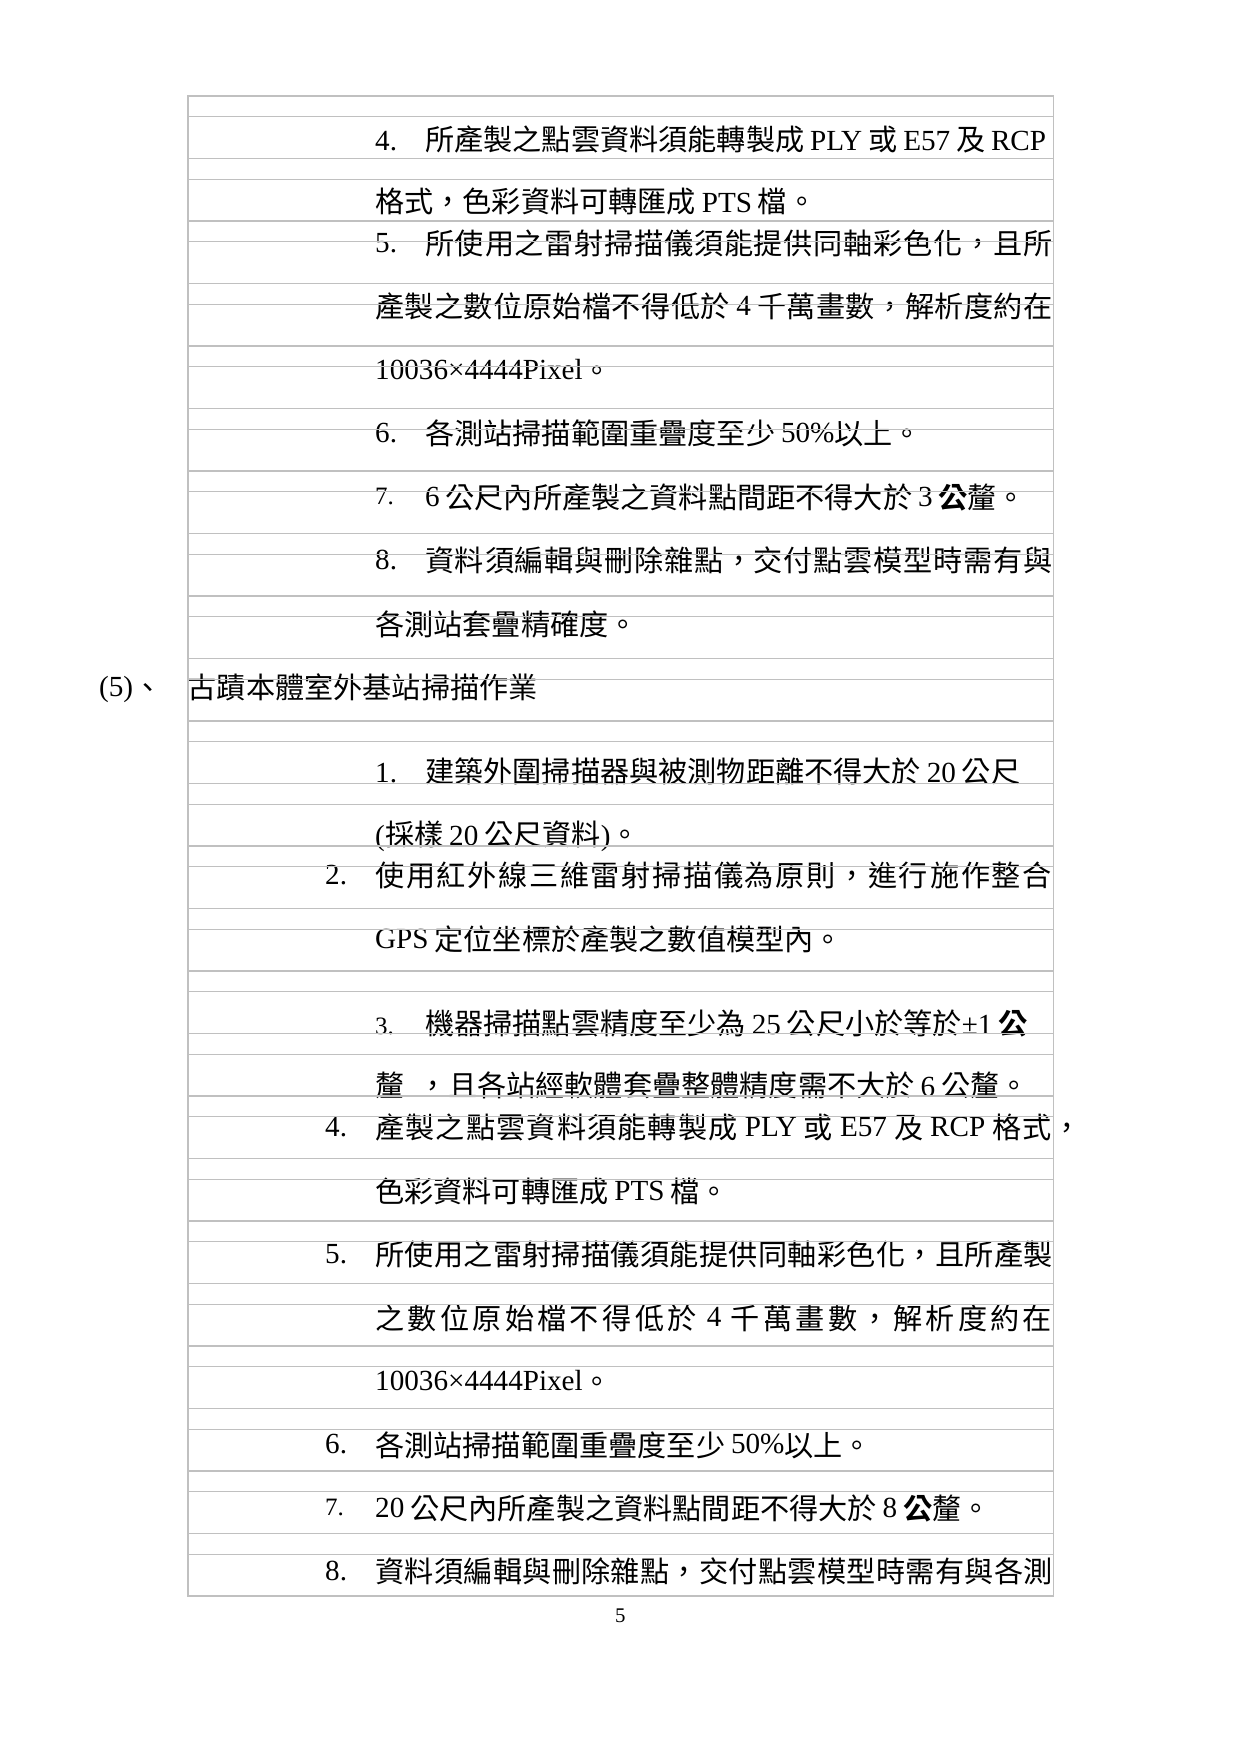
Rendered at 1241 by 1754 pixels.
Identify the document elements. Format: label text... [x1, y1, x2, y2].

list 產製之點雲資料須能轉製成PLY或E57及RCP格式，色彩資料可轉匯成PTS檔。 [325, 1105, 1053, 1116]
list 所使用之雷射掃描儀須能提供同軸彩色化，且所產製之數位原始檔不得低於4千萬畫數，解析度約在10036×4444Pixel。 [375, 222, 1053, 241]
list [375, 847, 1053, 853]
list 機器掃描點雲精度至少為25公尺小於等於±1公釐 ，且各站經軟體套疊整體精度需不大於6公釐。 [375, 980, 1053, 991]
list 所使用之雷射掃描儀須能提供同軸彩色化，且所產製 [325, 1242, 1053, 1283]
list 產製之點雲資料須能轉製成PLY或E57及RCP格式，色彩資料可轉匯成PTS檔。 [325, 1180, 1053, 1211]
list 所使用之雷射掃描儀須能提供同軸彩色化，且所產製之數位原始檔不得低於4千萬畫數，解析度約在10036×4444Pixel。 [375, 347, 1053, 366]
list [325, 1422, 1053, 1429]
list 所使用之雷射掃描儀須能提供同軸彩色化，且所產製之數位原始檔不得低於4千萬畫數，解析度約在10036×4444Pixel。 [375, 284, 1053, 304]
list 古蹟本體室外基站掃描作業 [99, 664, 187, 707]
list 產製之點雲資料須能轉製成PLY或E57及RCP格式，色彩資料可轉匯成PTS檔。 [325, 1159, 1053, 1179]
list 所使用之雷射掃描儀須能提供同軸彩色化，且所產製之數位原始檔不得低於4千萬畫數，解析度約在10036×4444Pixel。 [375, 305, 1053, 345]
list [375, 728, 1053, 741]
list [325, 1486, 1053, 1491]
list 20公尺內所產製之資料點間距不得大於8公釐。 [325, 1492, 1053, 1528]
list 所使用之雷射掃描儀須能提供同軸彩色化，且所產製之數位原始檔不得低於4千萬畫數，解析度約在10036×4444Pixel。 [375, 242, 1053, 283]
list 資料須編輯與刪除雜點，交付點雲模型時需有與各測站套疊精確度。 [375, 555, 1053, 595]
list 10036×4444Pixel。 [325, 1367, 1053, 1401]
list 6公尺內所產製之資料點間距不得大於3公釐。 [375, 492, 1053, 517]
list 各測站掃描範圍重疊度至少50%以上。 [375, 430, 1053, 453]
list 資料須編輯與刪除雜點，交付點雲模型時需有與各測站套疊精確度。 [325, 1549, 1053, 1554]
list 機器掃描點雲精度至少為25公尺小於等於±1公釐 ，且各站經軟體套疊整體精度需不大於6公釐。 [375, 1055, 1053, 1095]
list 機器掃描點雲精度至少為25公尺小於等於±1公釐 ，且各站經軟體套疊整體精度需不大於6公釐。 [375, 992, 1053, 1033]
list (採樣20公尺資料)。 [375, 805, 1053, 845]
list 各測站掃描範圍重疊度至少50%以上。 [325, 1430, 1053, 1464]
list [325, 1232, 1053, 1241]
list 資料須編輯與刪除雜點，交付點雲模型時需有與各測站套疊精確度。 [325, 1555, 1053, 1591]
list [325, 1284, 1053, 1304]
list [325, 853, 1053, 866]
list 使用紅外線三維雷射掃描儀為原則，進行施作整合 [325, 867, 1053, 908]
list [375, 784, 1053, 804]
list 古蹟本體室外基站掃描作業 [189, 664, 1053, 679]
list [375, 97, 1053, 116]
list 各測站掃描範圍重疊度至少50%以上。 [375, 411, 1053, 429]
list 資料須編輯與刪除雜點，交付點雲模型時需有與各測站套疊精確度。 [375, 597, 1053, 616]
list [325, 909, 1053, 929]
list 格式，色彩資料可轉匯成PTS檔。 [375, 180, 1053, 220]
list 建築外圍掃描器與被測物距離不得大於20公尺 [375, 742, 1053, 783]
list GPS定位坐標於產製之數值模型內。 [325, 930, 1053, 959]
list [325, 1347, 1053, 1366]
list 機器掃描點雲精度至少為25公尺小於等於±1公釐 ，且各站經軟體套疊整體精度需不大於6公釐。 [375, 1097, 1053, 1105]
list 所使用之雷射掃描儀須能提供同軸彩色化，且所產製之數位原始檔不得低於4千萬畫數，解析度約在10036×4444Pixel。 [375, 367, 1053, 390]
list 6公尺內所產製之資料點間距不得大於3公釐。 [375, 474, 1053, 491]
list 產製之點雲資料須能轉製成PLY或E57及RCP格式，色彩資料可轉匯成PTS檔。 [325, 1117, 1053, 1158]
list 之數位原始檔不得低於4千萬畫數，解析度約在 [325, 1305, 1053, 1345]
list 資料須編輯與刪除雜點，交付點雲模型時需有與各測站套疊精確度。 [375, 538, 1053, 554]
list 機器掃描點雲精度至少為25公尺小於等於±1公釐 ，且各站經軟體套疊整體精度需不大於6公釐。 [375, 1034, 1053, 1054]
list 資料須編輯與刪除雜點，交付點雲模型時需有與各測站套疊精確度。 [375, 617, 1053, 643]
list [375, 159, 1053, 179]
list 古蹟本體室外基站掃描作業 [189, 680, 1053, 707]
list 所產製之點雲資料須能轉製成PLY或E57及RCP [375, 117, 1053, 158]
